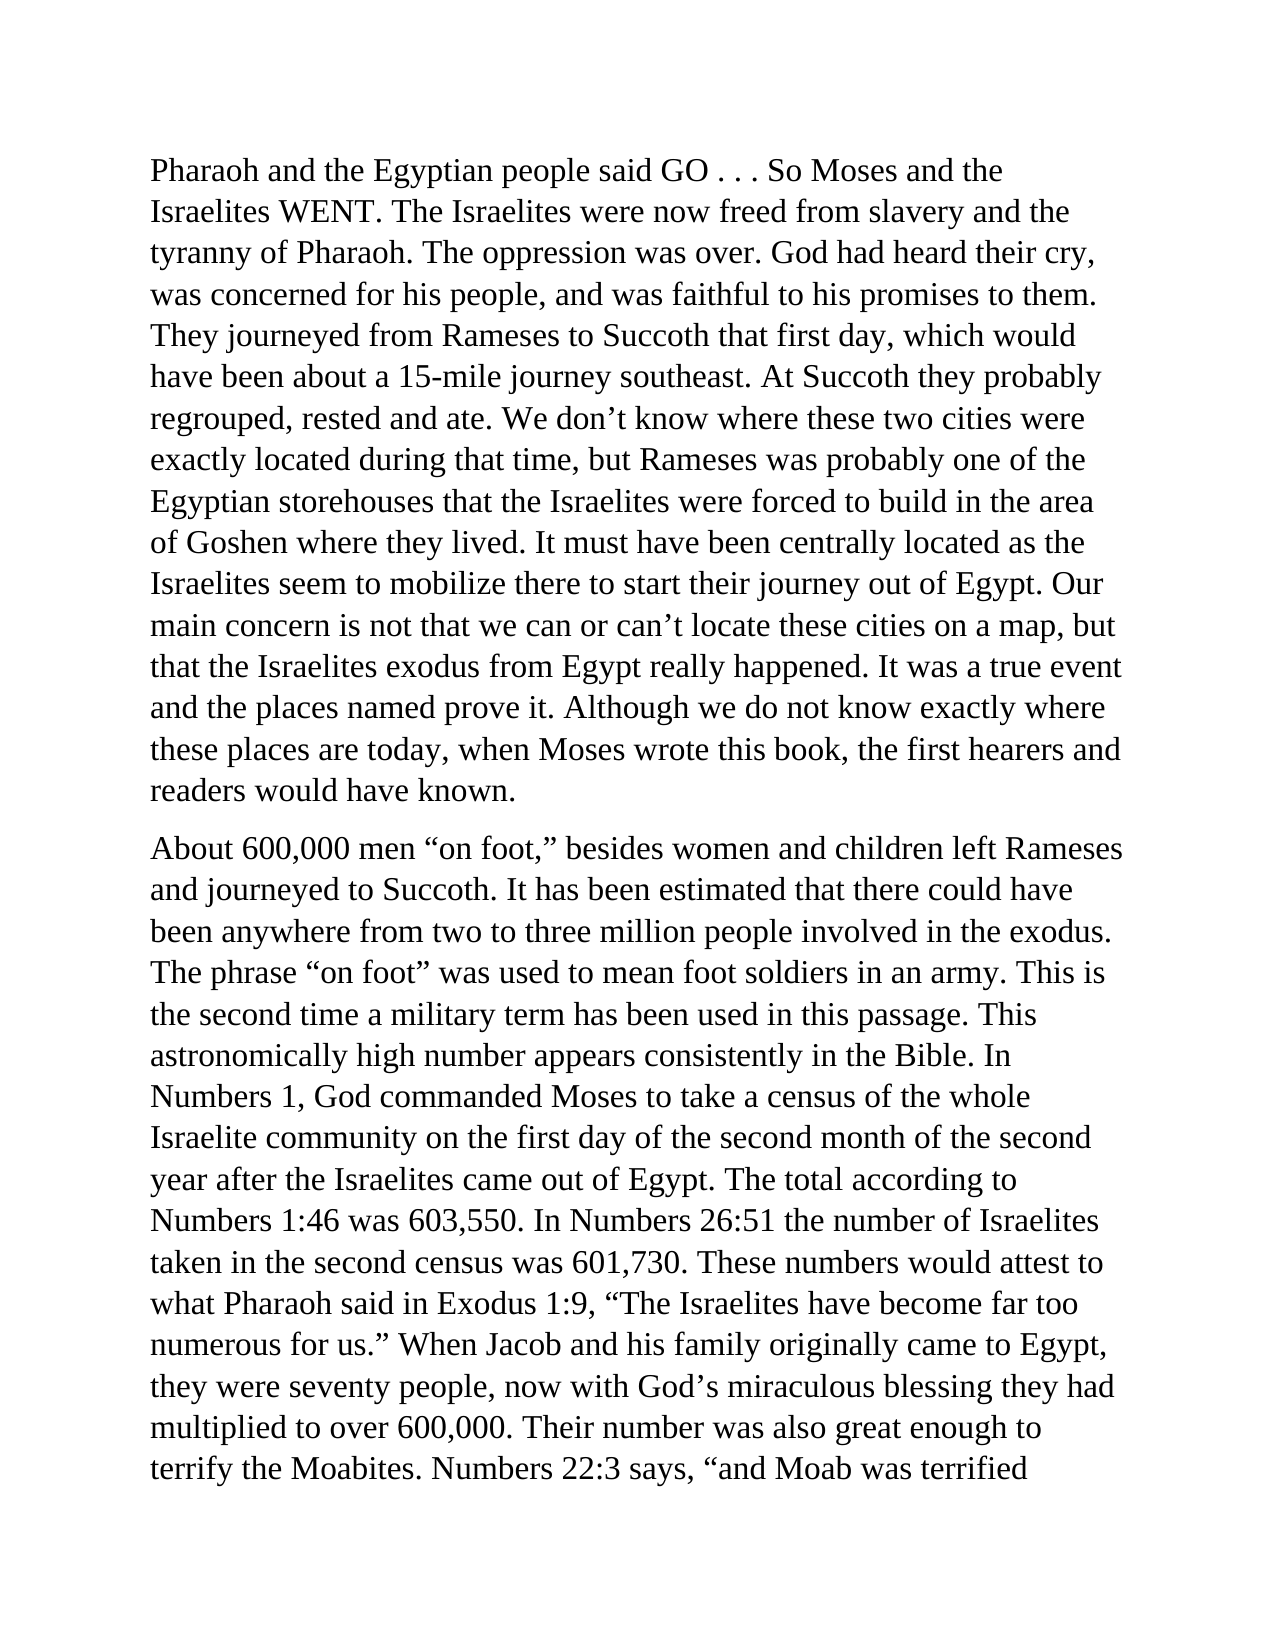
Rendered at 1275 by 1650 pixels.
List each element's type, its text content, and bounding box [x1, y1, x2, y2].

text Pharaoh and the Egyptian people said GO . . . So Moses and the Israelites WENT. The Israelites were now freed from slavery and the tyranny of Pharaoh. The oppression was over. God had heard their cry, was concerned for his people, and was faithful to his promises to them. They journeyed from Rameses to Succoth that first day, which would have been about a 15-mile journey southeast. At Succoth they probably regrouped, rested and ate. We don’t know where these two cities were exactly located during that time, but Rameses was probably one of the Egyptian storehouses that the Israelites were forced to build in the area of Goshen where they lived. It must have been centrally located as the Israelites seem to mobilize there to start their journey out of Egypt. Our main concern is not that we can or can’t locate these cities on a map, but that the Israelites exodus from Egypt really happened. It was a true event and the places named prove it. Although we do not know exactly where these places are today, when Moses wrote this book, the first hearers and readers would have known. [150, 150, 1125, 809]
text About 600,000 men “on foot,” besides women and children left Rameses and journeyed to Succoth. It has been estimated that there could have been anywhere from two to three million people involved in the exodus. The phrase “on foot” was used to mean foot soldiers in an army. This is the second time a military term has been used in this passage. This astronomically high number appears consistently in the Bible. In Numbers 1, God commanded Moses to take a census of the whole Israelite community on the first day of the second month of the second year after the Israelites came out of Egypt. The total according to Numbers 1:46 was 603,550. In Numbers 26:51 the number of Israelites taken in the second census was 601,730. These numbers would attest to what Pharaoh said in Exodus 1:9, “The Israelites have become far too numerous for us.” When Jacob and his family originally came to Egypt, they were seventy people, now with God’s miraculous blessing they had multiplied to over 600,000. Their number was also great enough to terrify the Moabites. Numbers 22:3 says, “and Moab was terrified [150, 828, 1125, 1487]
